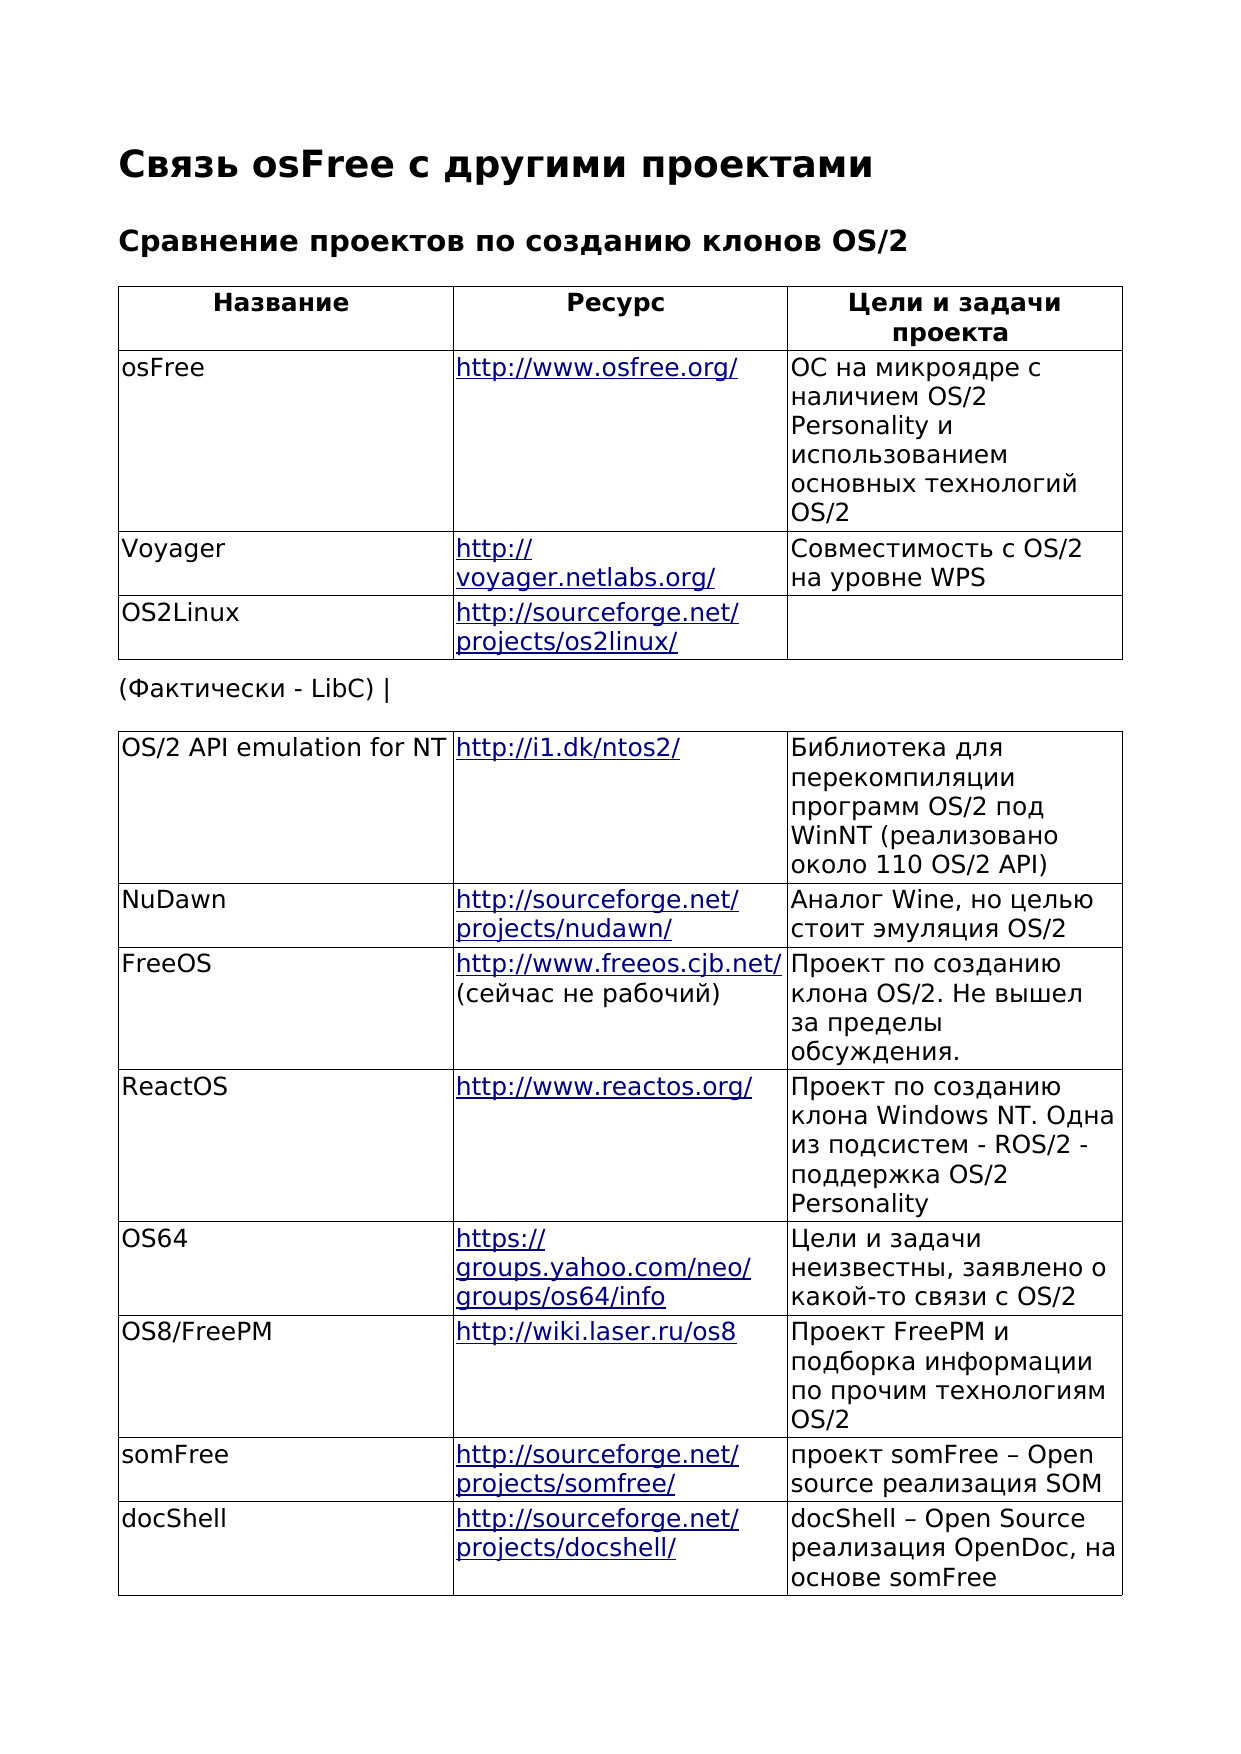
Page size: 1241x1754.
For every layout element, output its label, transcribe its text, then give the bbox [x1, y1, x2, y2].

table_cell http://www.osfree.org/ [454, 351, 787, 531]
table_cell http://wiki.laser.ru/os8 [454, 1316, 787, 1437]
table_cell http://sourceforge.net/projects/docshell/ [454, 1502, 787, 1595]
table_cell ReactOS [119, 1070, 453, 1221]
subtitle Сравнение проектов по созданию клонов OS/2 [118, 224, 1122, 258]
table_cell osFree [119, 351, 453, 531]
table_cell http://sourceforge.net/projects/nudawn/ [454, 884, 787, 947]
table_header http://i1.dk/ntos2/ [454, 732, 787, 882]
table_cell Проект по созданию клона OS/2. Не вышел за пределы обсуждения. [788, 948, 1122, 1069]
table_cell Voyager [119, 532, 453, 595]
table_cell ОС на микроядре с наличием OS/2 Personality и использованием основных технологий OS/2 [788, 351, 1122, 531]
table_cell somFree [119, 1438, 453, 1501]
subtitle Связь osFree с другими проектами [118, 143, 1122, 187]
table_cell OS8/FreePM [119, 1316, 453, 1437]
table_cell http://www.freeos.cjb.net/ (сейчас не рабочий) [454, 948, 787, 1069]
text (Фактически - LibC) | [118, 674, 1122, 703]
table_cell Цели и задачи неизвестны, заявлено о какой-то связи с OS/2 [788, 1222, 1122, 1314]
table_cell docShell – Open Source реализация OpenDoc, на основе somFree [788, 1502, 1122, 1595]
table_cell Проект FreePM и подборка информации по прочим технологиям OS/2 [788, 1316, 1122, 1437]
table_header OS/2 API emulation for NT [119, 732, 453, 882]
table_cell проект somFree – Open source реализация SOM [788, 1438, 1122, 1501]
table_cell OS2Linux [119, 596, 453, 659]
table_cell http://voyager.netlabs.org/ [454, 532, 787, 595]
table_header Библиотека для перекомпиляции программ OS/2 под WinNT (реализовано около 110 OS/2 API) [788, 732, 1122, 882]
table_cell http://sourceforge.net/projects/os2linux/ [454, 596, 787, 659]
table_cell Проект по созданию клона Windows NT. Одна из подсистем - ROS/2 - поддержка OS/2 Personality [788, 1070, 1122, 1221]
table_cell NuDawn [119, 884, 453, 947]
table_cell FreeOS [119, 948, 453, 1069]
table_cell Совместимость с OS/2 на уровне WPS [788, 532, 1122, 595]
table_header Ресурс [454, 287, 787, 350]
table_header Цели и задачи проекта [788, 287, 1122, 350]
table_header Название [119, 287, 453, 350]
table_cell [788, 596, 1122, 659]
table_cell http://sourceforge.net/projects/somfree/ [454, 1438, 787, 1501]
table_cell Аналог Wine, но целью стоит эмуляция OS/2 [788, 884, 1122, 947]
table_cell http://www.reactos.org/ [454, 1070, 787, 1221]
table_cell https://groups.yahoo.com/neo/groups/os64/info [454, 1222, 787, 1314]
table_cell OS64 [119, 1222, 453, 1314]
table_cell docShell [119, 1502, 453, 1595]
